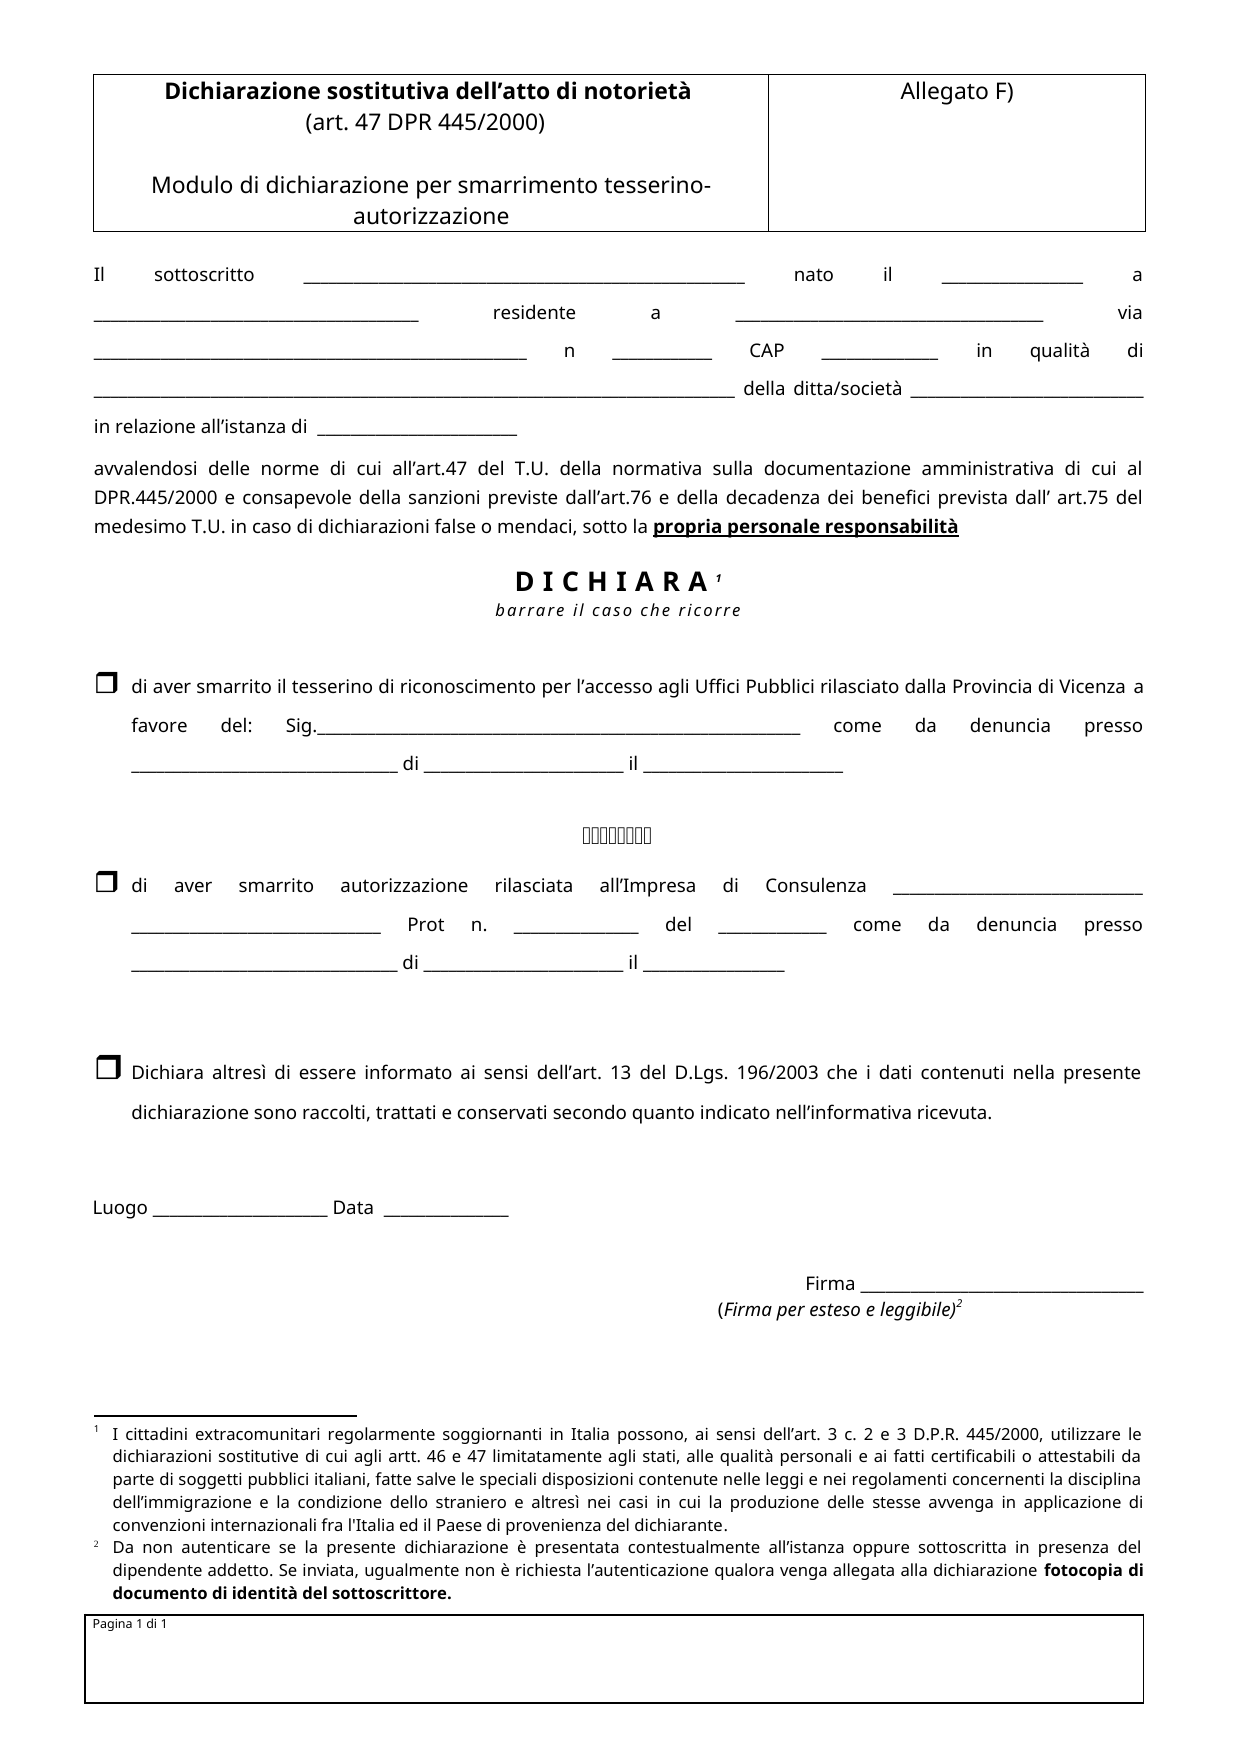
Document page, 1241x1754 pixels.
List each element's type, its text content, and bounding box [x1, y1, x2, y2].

list Dichiara altresì di essere informato ai sensi dell’art. 13 del D.Lgs. 196/2003 che i dati contenuti nella presente dichiarazione sono raccolti, trattati e conservati secondo quanto indicato nell’informativa ricevuta. [94, 1056, 1144, 1124]
text  [94, 827, 1141, 849]
list di aver smarrito il tesserino di riconoscimento per l’accesso agli Uffici Pubblici rilasciato dalla Provincia di Vicenza a favore del: Sig.__________________________________________________________ come da denuncia presso ________________________________ di ________________________ il ________________________ [94, 673, 1144, 776]
text Il sottoscritto _____________________________________________________ nato il _________________ a _______________________________________ residente a _____________________________________ via ____________________________________________________ n ____________ CAP ______________ in qualità di _____________________________________________________________________________ della ditta/società ____________________________ in relazione all’istanza di ________________________ [94, 261, 1144, 439]
text (Firma per esteso e leggibile) [123, 1296, 1144, 1322]
text Luogo _____________________ Data _______________ [92, 1194, 1144, 1219]
text Da non autenticare se la presente dichiarazione è presentata contestualmente all’istanza oppure sottoscritta in presenza del dipendente addetto. Se inviata, ugualmente non è richiesta l’autenticazione qualora venga allegata alla dichiarazione fotocopia di documento di identità del sottoscrittore. [94, 1536, 1144, 1604]
text barrare il caso che ricorre [94, 599, 1144, 622]
list di aver smarrito autorizzazione rilasciata all’Impresa di Consulenza ______________________________ ______________________________ Prot n. _______________ del _____________ come da denuncia presso ________________________________ di ________________________ il _________________ [94, 872, 1144, 975]
text avvalendosi delle norme di cui all’art.47 del T.U. della normativa sulla documentazione amministrativa di cui al DPR.445/2000 e consapevole della sanzioni previste dall’art.76 e della decadenza dei benefici prevista dall’ art.75 del medesimo T.U. in caso di dichiarazioni false o mendaci, sotto la propria personale responsabilità [94, 452, 1144, 539]
text Firma __________________________________ [75, 1271, 1144, 1296]
text I cittadini extracomunitari regolarmente soggiornanti in Italia possono, ai sensi dell’art. 3 c. 2 e 3 D.P.R. 445/2000, utilizzare le dichiarazioni sostitutive di cui agli artt. 46 e 47 limitatamente agli stati, alle qualità personali e ai fatti certificabili o attestabili da parte di soggetti pubblici italiani, fatte salve le speciali disposizioni contenute nelle leggi e nei regolamenti concernenti la disciplina dell’immigrazione e la condizione dello straniero e altresì nei casi in cui la produzione delle stesse avvenga in applicazione di convenzioni internazionali fra l'Italia ed il Paese di provenienza del dichiarante. [94, 1422, 1144, 1536]
subtitle DICHIARA [94, 562, 1144, 599]
